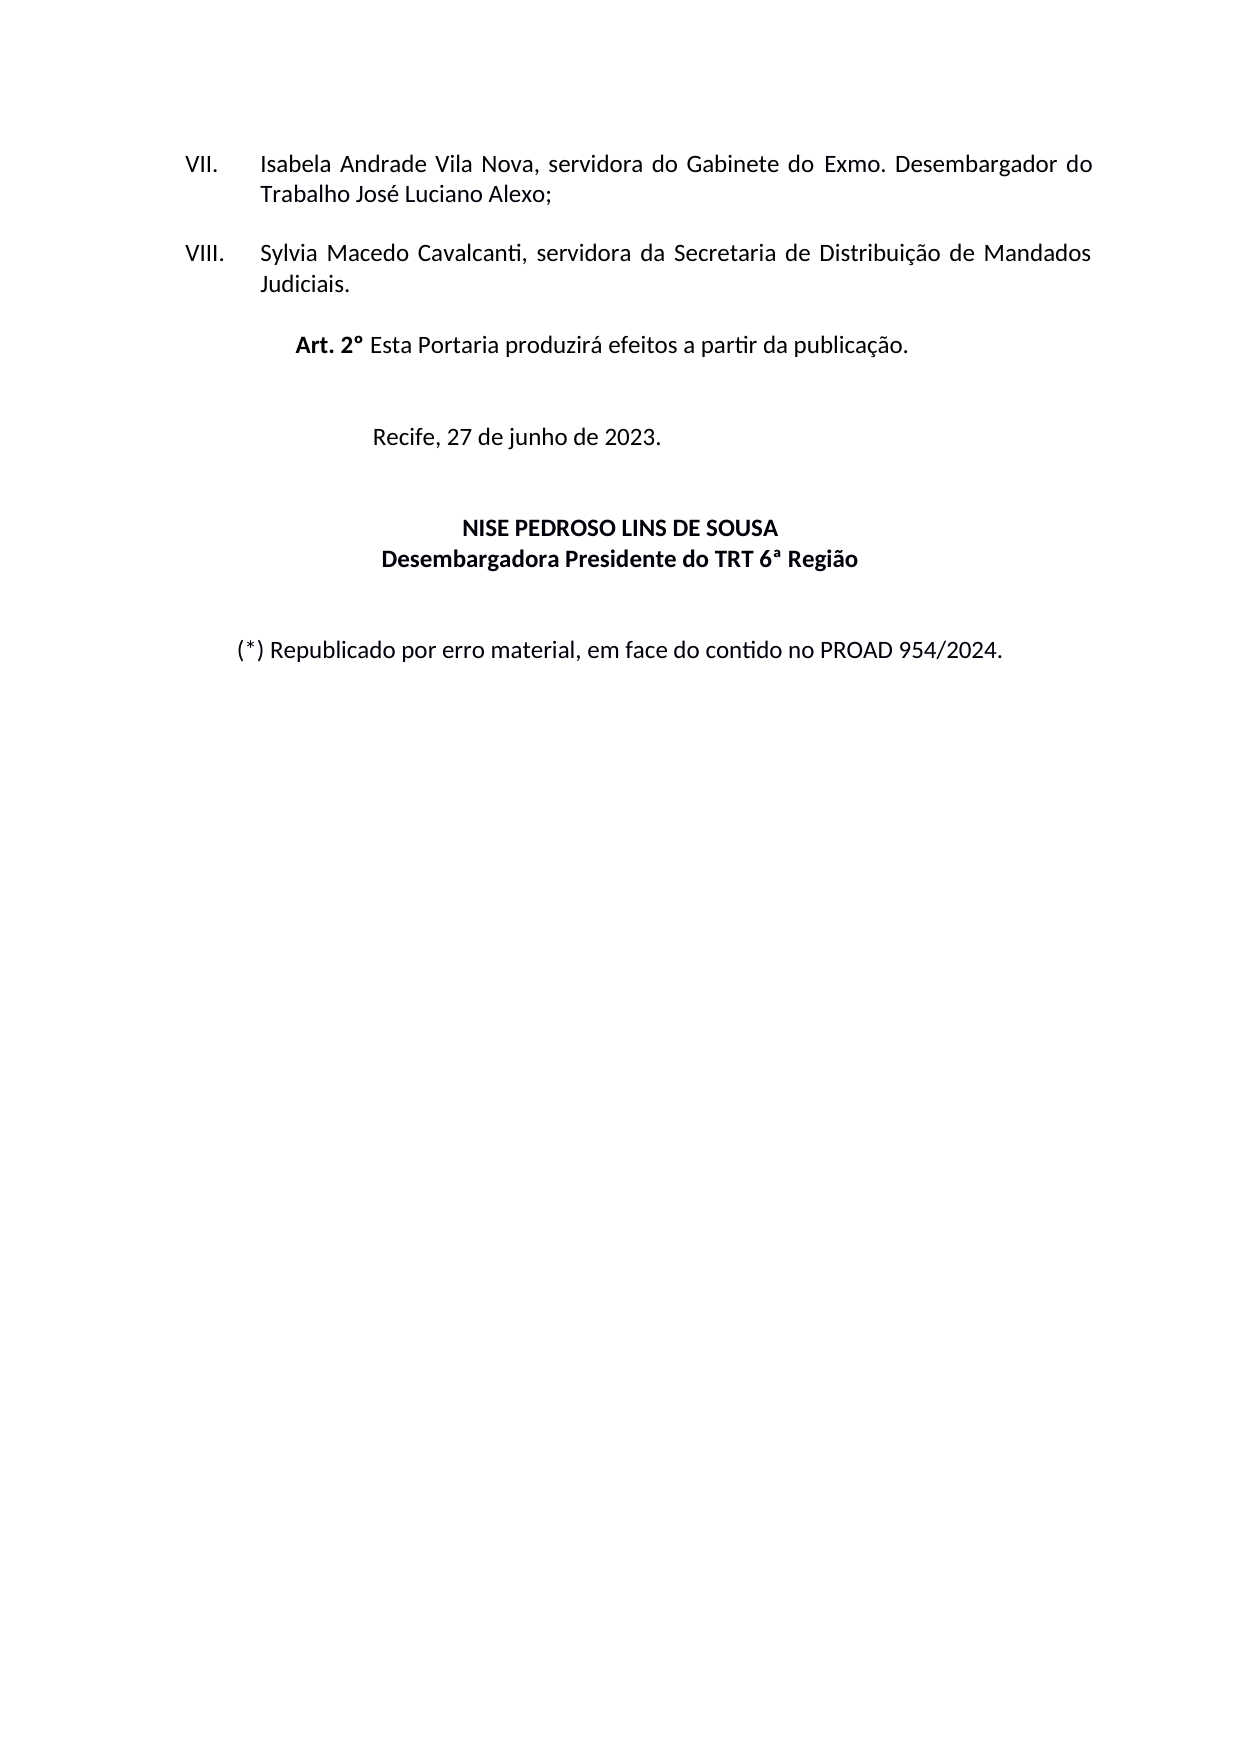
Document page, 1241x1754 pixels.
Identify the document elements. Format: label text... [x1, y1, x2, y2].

text Desembargadora Presidente do TRT 6ª Região [148, 543, 1092, 573]
text NISE PEDROSO LINS DE SOUSA [148, 512, 1092, 543]
list Isabela Andrade Vila Nova, servidora do Gabinete do Exmo. Desembargador do Trabalho José Luciano Alexo; [185, 148, 1092, 209]
text Art. 2º Esta Portaria produzirá efeitos a partir da publicação. [148, 329, 1092, 359]
text Recife, 27 de junho de 2023. [148, 421, 1092, 451]
list Sylvia Macedo Cavalcanti, servidora da Secretaria de Distribuição de Mandados Judiciais. [185, 237, 1092, 298]
text (*) Republicado por erro material, em face do contido no PROAD 954/2024. [148, 634, 1092, 665]
